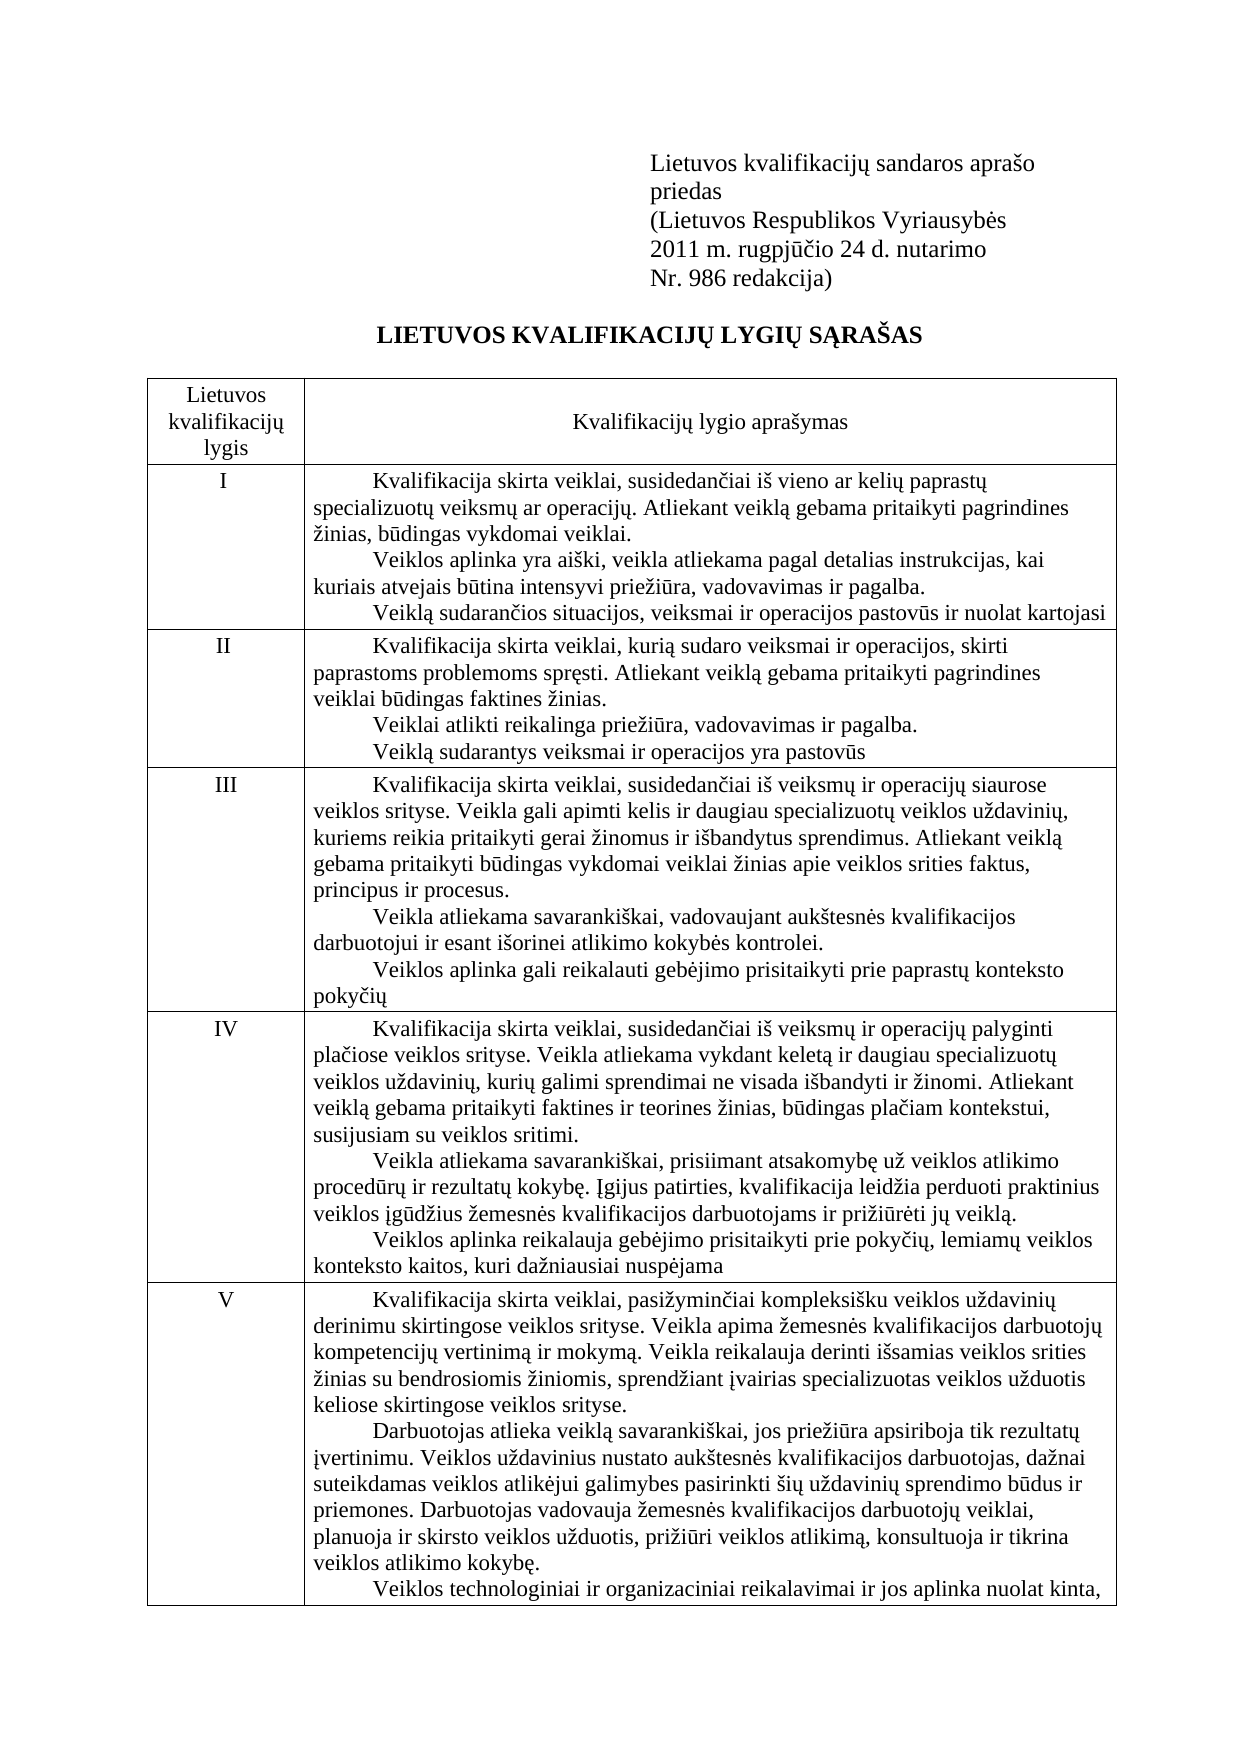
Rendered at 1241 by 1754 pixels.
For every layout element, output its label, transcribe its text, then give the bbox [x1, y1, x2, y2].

text Nr. 986 redakcija) [650, 263, 1152, 291]
table_cell II [148, 630, 304, 767]
table_cell Kvalifikacija skirta veiklai, susidedančiai iš veiksmų ir operacijų palyginti plačiose veiklos srityse. Veikla atliekama vykdant keletą ir daugiau specializuotų veiklos uždavinių, kurių galimi sprendimai ne visada išbandyti ir žinomi. Atliekant veiklą gebama pritaikyti faktines ir teorines žinias, būdingas plačiam kontekstui, susijusiam su veiklos sritimi. Veikla atliekama savarankiškai, prisiimant atsakomybę už veiklos atlikimo procedūrų ir rezultatų kokybę. Įgijus patirties, kvalifikacija leidžia perduoti praktinius veiklos įgūdžius žemesnės kvalifikacijos darbuotojams ir prižiūrėti jų veiklą. Veiklos aplinka reikalauja gebėjimo prisitaikyti prie pokyčių, lemiamų veiklos konteksto kaitos, kuri dažniausiai nuspėjama [305, 1012, 1116, 1282]
text Lietuvos kvalifikacijų sandaros aprašo [650, 148, 1152, 176]
table_cell Kvalifikacija skirta veiklai, susidedančiai iš veiksmų ir operacijų siaurose veiklos srityse. Veikla gali apimti kelis ir daugiau specializuotų veiklos uždavinių, kuriems reikia pritaikyti gerai žinomus ir išbandytus sprendimus. Atliekant veiklą gebama pritaikyti būdingas vykdomai veiklai žinias apie veiklos srities faktus, principus ir procesus. Veikla atliekama savarankiškai, vadovaujant aukštesnės kvalifikacijos darbuotojui ir esant išorinei atlikimo kokybės kontrolei. Veiklos aplinka gali reikalauti gebėjimo prisitaikyti prie paprastų konteksto pokyčių [305, 768, 1116, 1011]
table_cell Kvalifikacija skirta veiklai, pasižyminčiai kompleksišku veiklos uždavinių derinimu skirtingose veiklos srityse. Veikla apima žemesnės kvalifikacijos darbuotojų kompetencijų vertinimą ir mokymą. Veikla reikalauja derinti išsamias veiklos srities žinias su bendrosiomis žiniomis, sprendžiant įvairias specializuotas veiklos užduotis keliose skirtingose veiklos srityse. Darbuotojas atlieka veiklą savarankiškai, jos priežiūra apsiriboja tik rezultatų įvertinimu. Veiklos uždavinius nustato aukštesnės kvalifikacijos darbuotojas, dažnai suteikdamas veiklos atlikėjui galimybes pasirinkti šių uždavinių sprendimo būdus ir priemones. Darbuotojas vadovauja žemesnės kvalifikacijos darbuotojų veiklai, planuoja ir skirsto veiklos užduotis, prižiūri veiklos atlikimą, konsultuoja ir tikrina veiklos atlikimo kokybę. Veiklos technologiniai ir organizaciniai reikalavimai ir jos aplinka nuolat kinta, [305, 1283, 1116, 1605]
table_cell Kvalifikacija skirta veiklai, kurią sudaro veiksmai ir operacijos, skirti paprastoms problemoms spręsti. Atliekant veiklą gebama pritaikyti pagrindines veiklai būdingas faktines žinias. Veiklai atlikti reikalinga priežiūra, vadovavimas ir pagalba. Veiklą sudarantys veiksmai ir operacijos yra pastovūs [305, 630, 1116, 767]
text priedas [650, 176, 1152, 205]
text LIETUVOS KVALIFIKACIJŲ LYGIŲ SĄRAŠAS [148, 320, 1152, 349]
table_cell IV [148, 1012, 304, 1282]
table_cell Kvalifikacija skirta veiklai, susidedančiai iš vieno ar kelių paprastų specializuotų veiksmų ar operacijų. Atliekant veiklą gebama pritaikyti pagrindines žinias, būdingas vykdomai veiklai. Veiklos aplinka yra aiški, veikla atliekama pagal detalias instrukcijas, kai kuriais atvejais būtina intensyvi priežiūra, vadovavimas ir pagalba. Veiklą sudarančios situacijos, veiksmai ir operacijos pastovūs ir nuolat kartojasi [305, 465, 1116, 628]
text 2011 m. rugpjūčio 24 d. nutarimo [650, 234, 1152, 263]
table_header Kvalifikacijų lygio aprašymas [305, 379, 1116, 463]
table_header Lietuvos kvalifikacijų lygis [148, 379, 304, 463]
table_cell I [148, 465, 304, 628]
table_cell V [148, 1283, 304, 1605]
text (Lietuvos Respublikos Vyriausybės [650, 205, 1152, 234]
table_cell III [148, 768, 304, 1011]
